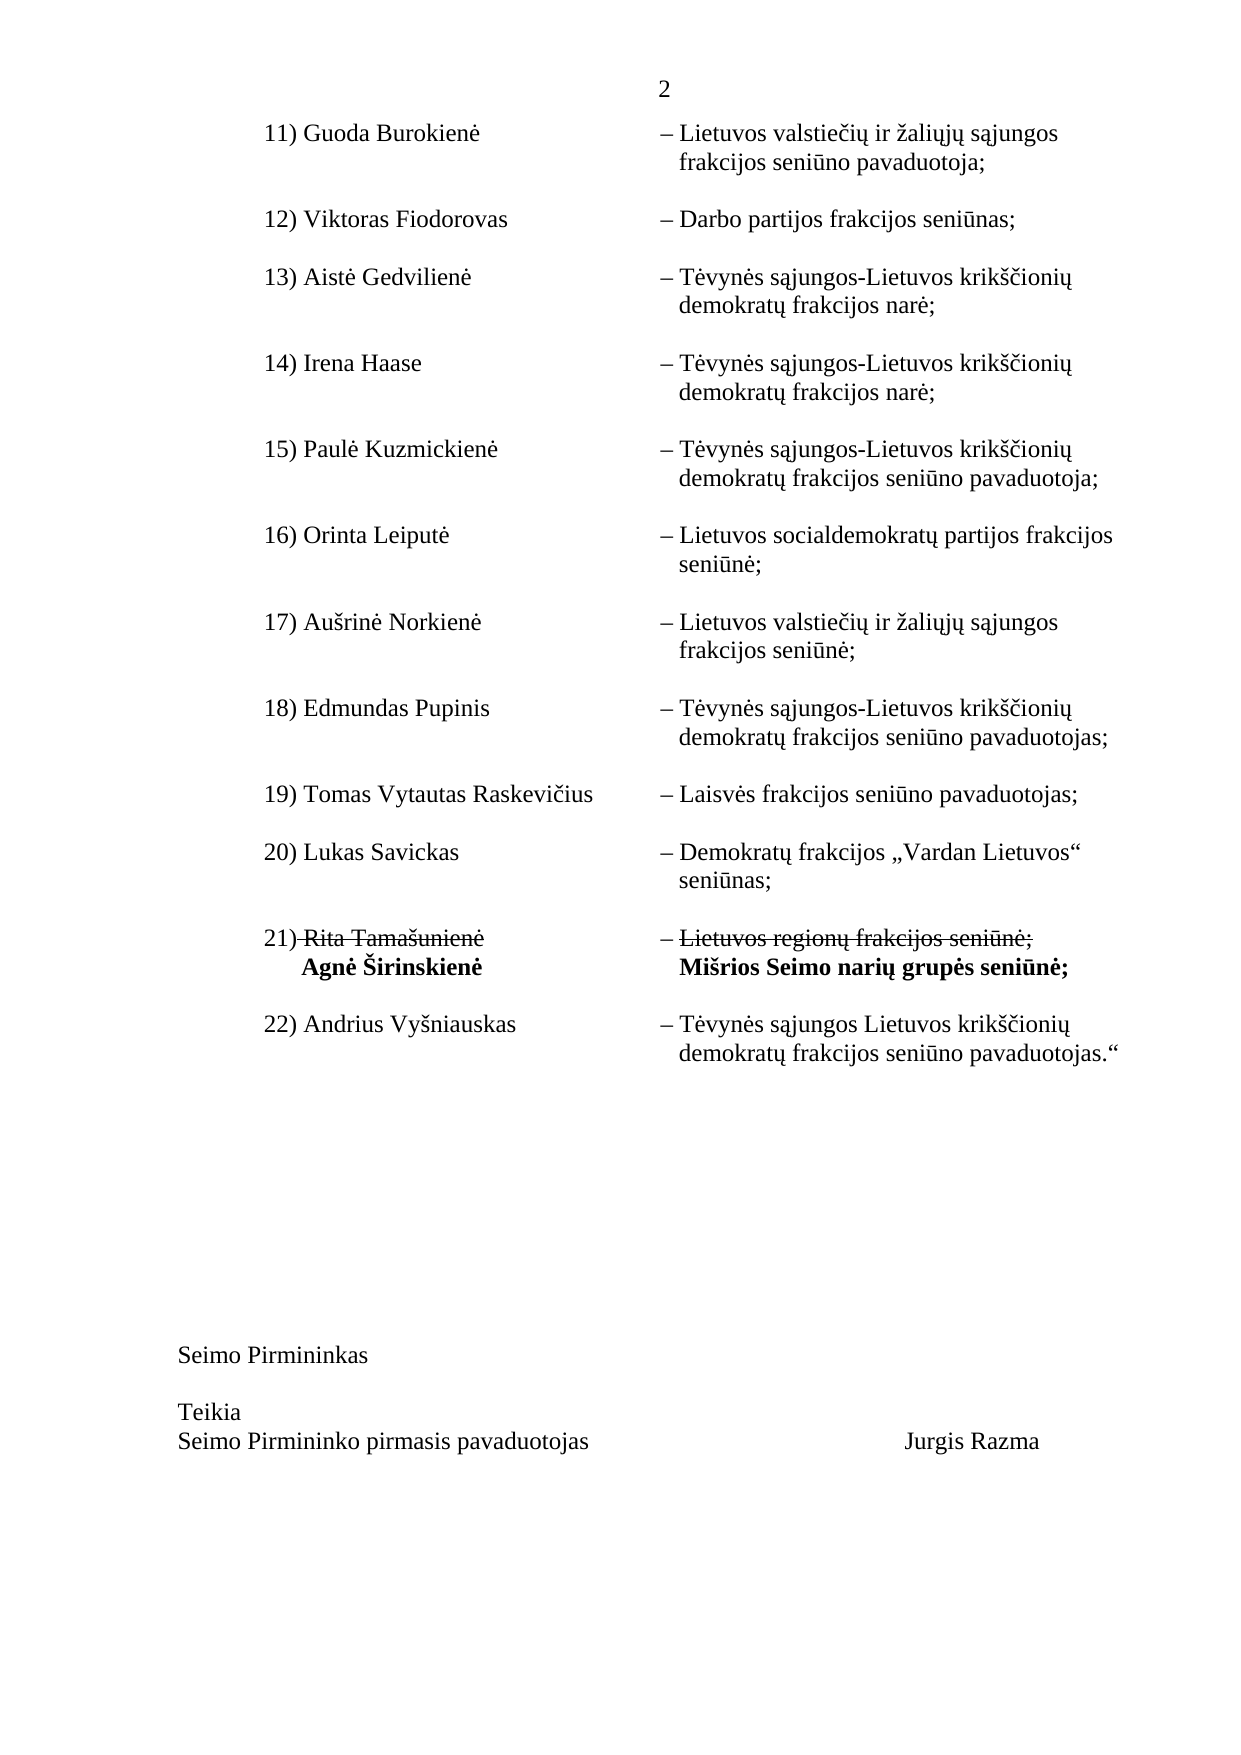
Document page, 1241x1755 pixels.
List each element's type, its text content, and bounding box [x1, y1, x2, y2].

table_cell – Demokratų frakcijos „Vardan Lietuvos“ seniūnas; [649, 837, 1151, 923]
table_cell 14) Irena Haase [177, 348, 649, 434]
text Seimo Pirmininkas [177, 1340, 1152, 1369]
table_cell – Tėvynės sąjungos-Lietuvos krikščionių demokratų frakcijos narė; [649, 348, 1151, 434]
table_cell 19) Tomas Vytautas Raskevičius [177, 779, 649, 837]
table_cell – Tėvynės sąjungos-Lietuvos krikščionių demokratų frakcijos seniūno pavaduotojas; [649, 693, 1151, 779]
table_cell – Lietuvos valstiečių ir žaliųjų sąjungos frakcijos seniūnė; [649, 607, 1151, 693]
table_cell 16) Orinta Leiputė [177, 521, 649, 607]
table_cell 11) Guoda Burokienė [177, 118, 649, 204]
table_cell – Laisvės frakcijos seniūno pavaduotojas; [649, 779, 1151, 837]
table_cell 15) Paulė Kuzmickienė [177, 434, 649, 521]
table_cell – Darbo partijos frakcijos seniūnas; [649, 204, 1151, 262]
text Seimo Pirmininko pirmasis pavaduotojas (Parašas Jurgis Razma [177, 1426, 1152, 1455]
table_cell 13) Aistė Gedvilienė [177, 262, 649, 348]
table_cell – Tėvynės sąjungos Lietuvos krikščionių demokratų frakcijos seniūno pavaduotojas.“ [649, 1009, 1151, 1067]
text Teikia [177, 1397, 1152, 1426]
table_cell 20) Lukas Savickas [177, 837, 649, 923]
table_cell – Lietuvos regionų frakcijos seniūnė; Mišrios Seimo narių grupės seniūnė; [649, 923, 1151, 1009]
table_cell 22) Andrius Vyšniauskas [177, 1009, 649, 1067]
table_cell 17) Aušrinė Norkienė [177, 607, 649, 693]
table_cell – Tėvynės sąjungos-Lietuvos krikščionių demokratų frakcijos seniūno pavaduotoja; [649, 434, 1151, 521]
table_cell – Tėvynės sąjungos-Lietuvos krikščionių demokratų frakcijos narė; [649, 262, 1151, 348]
table_cell 12) Viktoras Fiodorovas [177, 204, 649, 262]
table_cell 18) Edmundas Pupinis [177, 693, 649, 779]
table_cell – Lietuvos valstiečių ir žaliųjų sąjungos frakcijos seniūno pavaduotoja; [649, 118, 1151, 204]
table_cell 21) Rita Tamašunienė Agnė Širinskienė [177, 923, 649, 1009]
table_cell – Lietuvos socialdemokratų partijos frakcijos seniūnė; [649, 521, 1151, 607]
